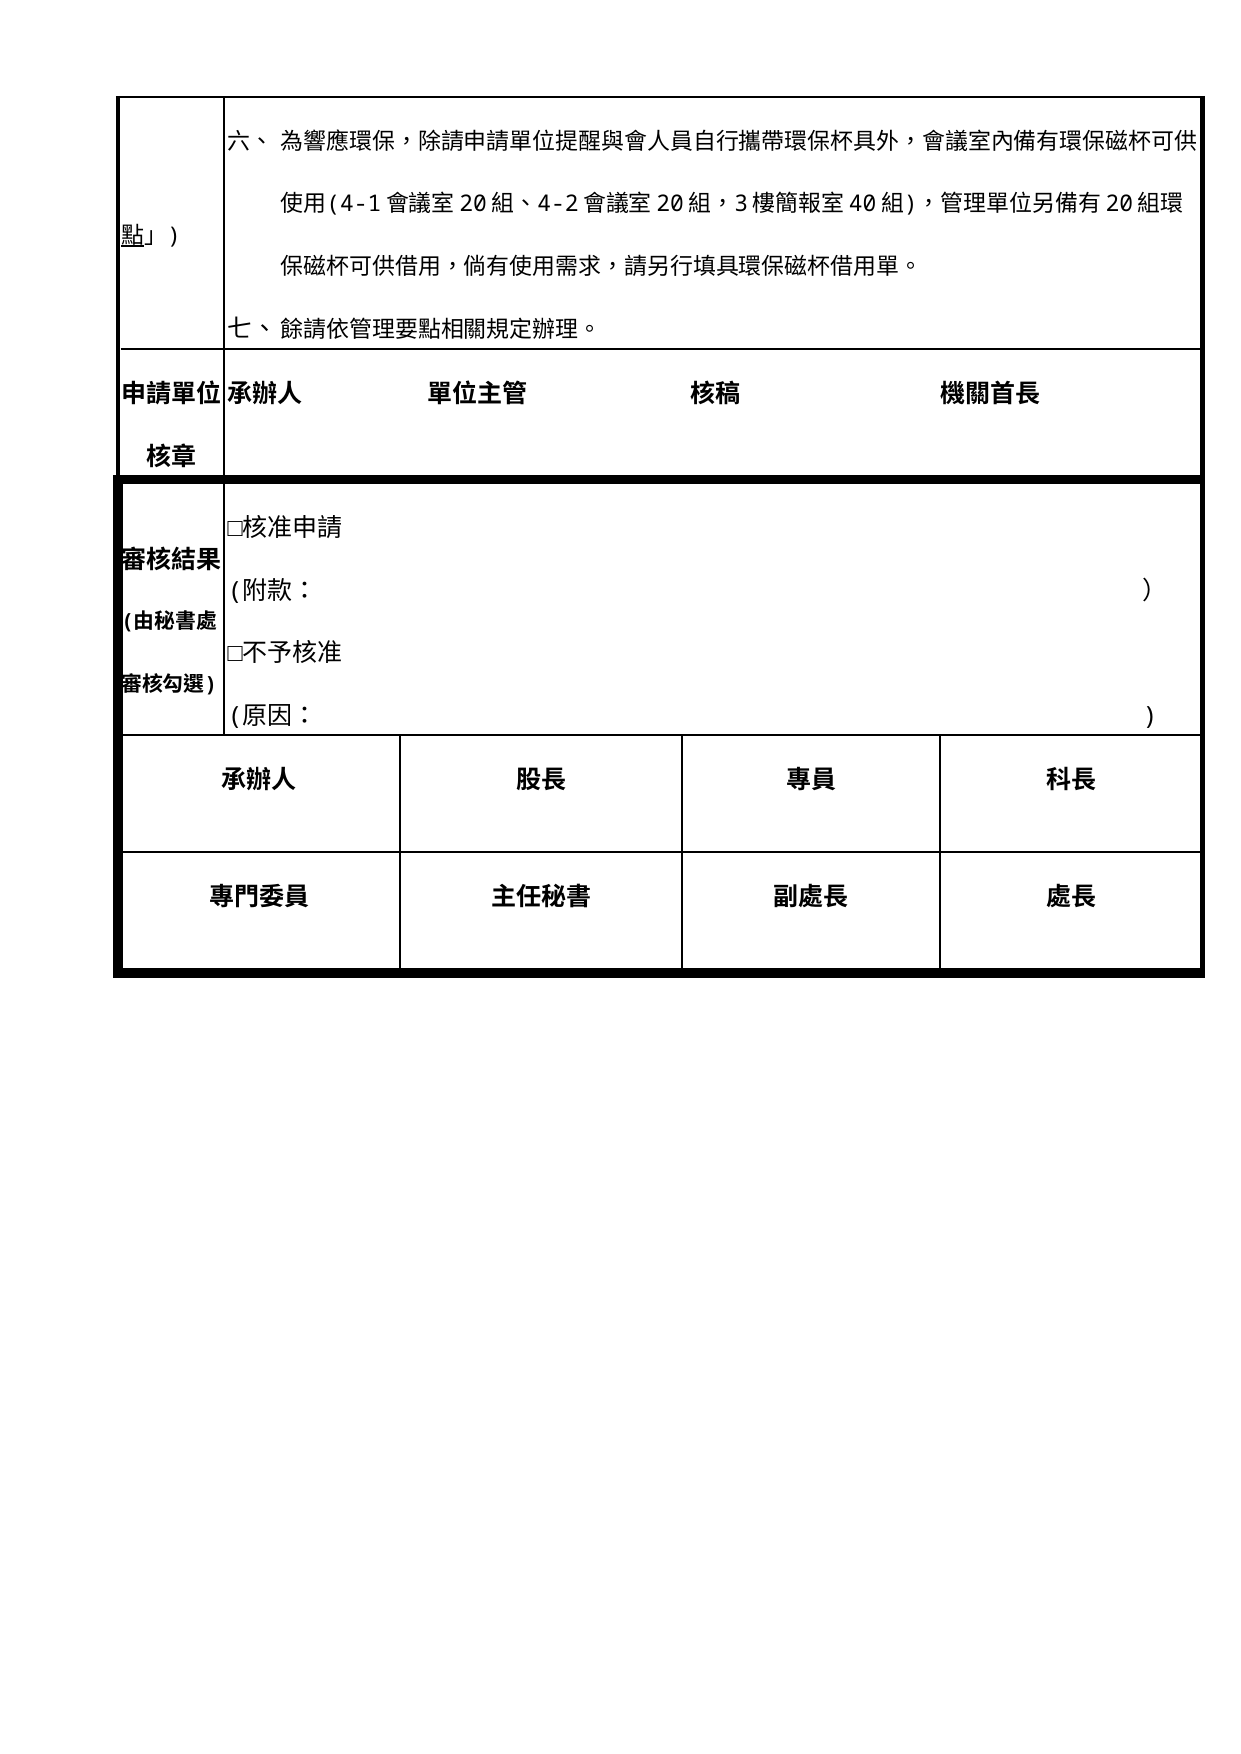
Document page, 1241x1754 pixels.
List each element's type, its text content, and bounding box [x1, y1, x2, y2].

table_cell 專門委員 [123, 853, 399, 968]
table_cell 申請單位 核章 [120, 349, 223, 475]
table_cell 因配合本府環境保護局一次性用品源頭減量計畫，借用會議室時，禁用一次性用紙(塑膠)杯、包裝飲用水（含杯水及瓶裝水）、購物用塑膠袋、一次性塑膠吸管及各類材質免洗餐具。另各會議室備有環保瓷杯可供借用，請於使用後自行清洗並歸位。 本大樓各會議室禁止類似噴放(灑)可燃性微細粉末之活動或行為。 本表僅供本府機關於會議室線上預約系統非開放時間，申請借用上班時段之會議室使用。 簡報室周一上午及周五下午不定期召開市政會議，各機關預約使用該時段，如遇市政會議召開需要，秘書處得註銷並優先調用。 為避免因與會人員過多導致會議室室內溫度無法降低並影響室內空氣品質，建議出席人數應以各會議室席次之上限為限。 為響應環保，除請申請單位提醒與會人員自行攜帶環保杯具外，會議室內備有環保磁杯可供使用(4-1會議室20組、4-2會議室20組，3樓簡報室40組)，管理單位另備有20組環保磁杯可供借用，倘有使用需求，請另行填具環保磁杯借用單。 餘請依管理要點相關規定辦理。 [225, 98, 1200, 348]
table_cell 審核結果 (由秘書處 審核勾選) [123, 484, 223, 734]
table_cell 點」) [120, 98, 223, 348]
table_cell 科長 [941, 736, 1200, 851]
table_cell 處長 [941, 853, 1200, 968]
table_cell 股長 [401, 736, 681, 851]
table_cell 專員 [683, 736, 939, 851]
table_cell 副處長 [683, 853, 939, 968]
table_cell 承辦人 單位主管 核稿 機關首長 [225, 350, 1200, 475]
table_cell □核准申請 (附款： ） □不予核准 (原因： ) [225, 484, 1200, 734]
table_cell 承辦人 [123, 736, 399, 851]
table_cell 主任秘書 [401, 853, 681, 968]
